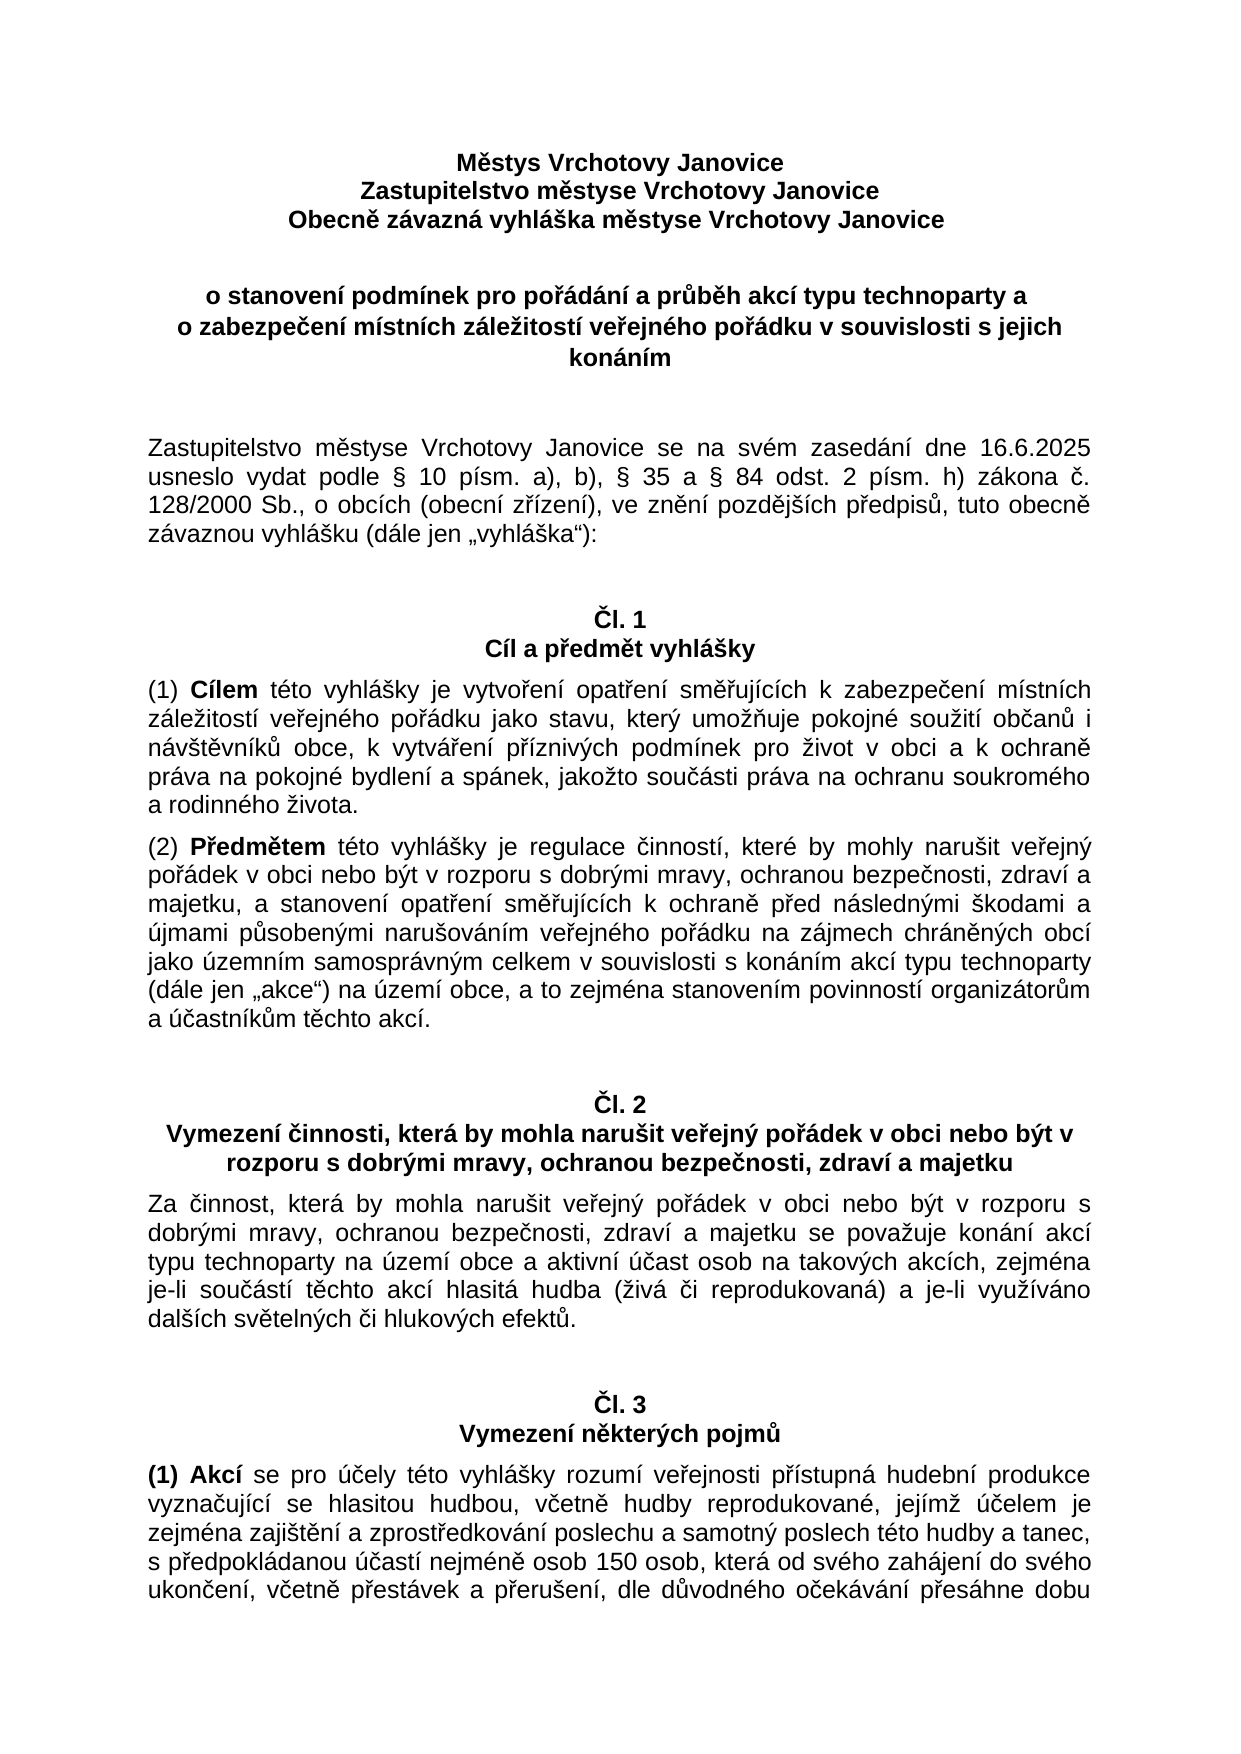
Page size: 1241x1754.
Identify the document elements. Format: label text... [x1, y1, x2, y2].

text Vymezení některých pojmů [148, 1419, 1093, 1448]
text Městys Vrchotovy Janovice [148, 148, 1093, 176]
text Za činnost, která by mohla narušit veřejný pořádek v obci nebo být v rozporu s dobrými mravy, ochranou bezpečnosti, zdraví a majetku se považuje konání akcí typu technoparty na území obce a aktivní účast osob na takových akcích, zejména je-li součástí těchto akcí hlasitá hudba (živá či reprodukovaná) a je-li využíváno dalších světelných či hlukových efektů. [148, 1189, 1093, 1333]
text Čl. 2 [148, 1090, 1093, 1119]
text Zastupitelstvo městyse Vrchotovy Janovice [148, 176, 1093, 205]
text (1) Cílem této vyhlášky je vytvoření opatření směřujících k zabezpečení místních záležitostí veřejného pořádku jako stavu, který umožňuje pokojné soužití občanů i návštěvníků obce, k vytváření příznivých podmínek pro život v obci a k ochraně práva na pokojné bydlení a spánek, jakožto součásti práva na ochranu soukromého a rodinného života. [148, 675, 1093, 819]
text (1) Akcí se pro účely této vyhlášky rozumí veřejnosti přístupná hudební produkce vyznačující se hlasitou hudbou, včetně hudby reprodukované, jejímž účelem je zejména zajištění a zprostředkování poslechu a samotný poslech této hudby a tanec, s předpokládanou účastí nejméně osob 150 osob, která od svého zahájení do svého ukončení, včetně přestávek a přerušení, dle důvodného očekávání přesáhne dobu [148, 1460, 1093, 1604]
text o stanovení podmínek pro pořádání a průběh akcí typu technoparty a [148, 281, 1093, 310]
text Vymezení činnosti, která by mohla narušit veřejný pořádek v obci nebo být v rozporu s dobrými mravy, ochranou bezpečnosti, zdraví a majetku [148, 1119, 1093, 1177]
text Čl. 1 [148, 605, 1093, 634]
text (2) Předmětem této vyhlášky je regulace činností, které by mohly narušit veřejný pořádek v obci nebo být v rozporu s dobrými mravy, ochranou bezpečnosti, zdraví a majetku, a stanovení opatření směřujících k ochraně před následnými škodami a újmami působenými narušováním veřejného pořádku na zájmech chráněných obcí jako územním samosprávným celkem v souvislosti s konáním akcí typu technoparty (dále jen „akce“) na území obce, a to zejména stanovením povinností organizátorům a účastníkům těchto akcí. [148, 832, 1093, 1033]
text Čl. 3 [148, 1390, 1093, 1419]
text Cíl a předmět vyhlášky [148, 634, 1093, 663]
text o zabezpečení místních záležitostí veřejného pořádku v souvislosti s jejich konáním [148, 312, 1093, 371]
text Obecně závazná vyhláška městyse Vrchotovy Janovice [148, 205, 1093, 234]
text Zastupitelstvo městyse Vrchotovy Janovice se na svém zasedání dne 16.6.2025 usneslo vydat podle § 10 písm. a), b), § 35 a § 84 odst. 2 písm. h) zákona č. 128/2000 Sb., o obcích (obecní zřízení), ve znění pozdějších předpisů, tuto obecně závaznou vyhlášku (dále jen „vyhláška“): [148, 433, 1093, 548]
